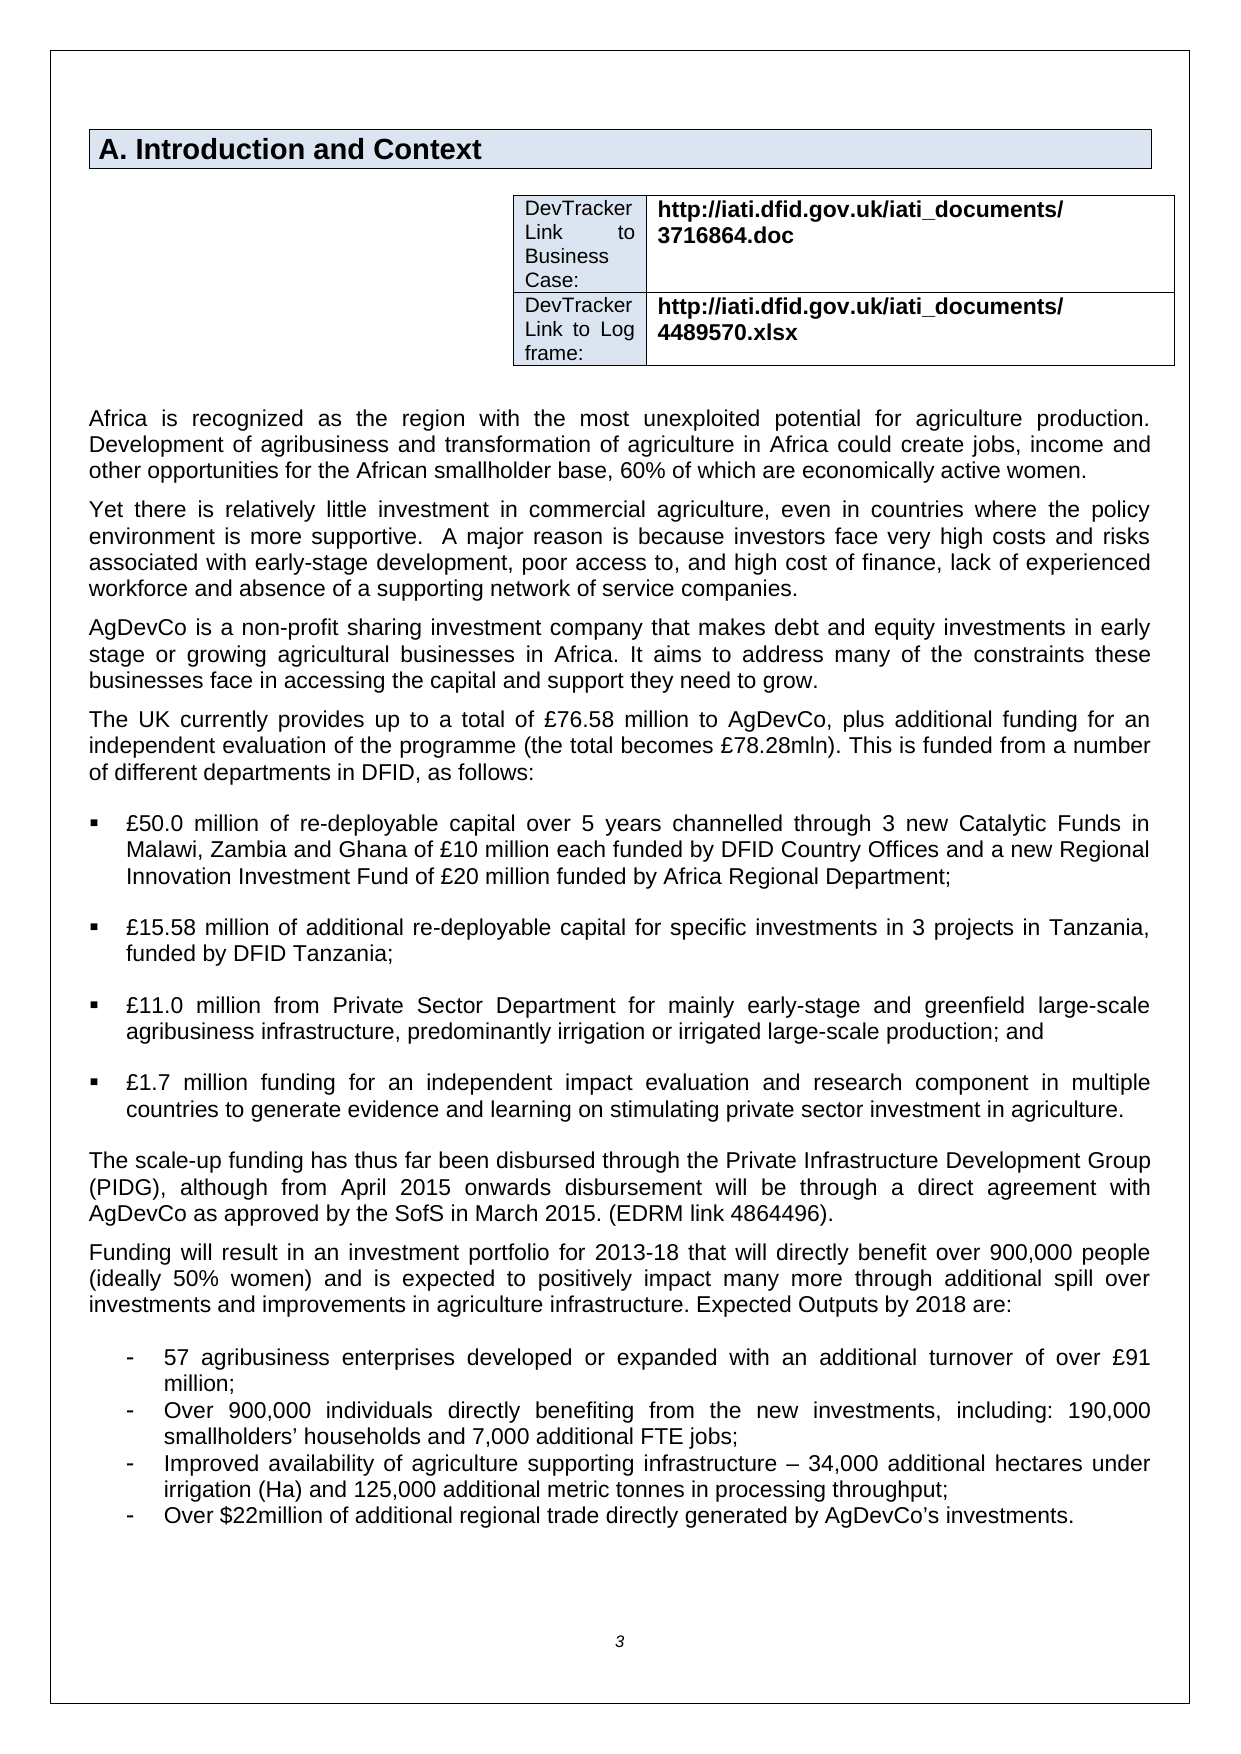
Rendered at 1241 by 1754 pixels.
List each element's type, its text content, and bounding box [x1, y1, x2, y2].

text AgDevCo is a non-profit sharing investment company that makes debt and equity investments in early stage or growing agricultural businesses in Africa. It aims to address many of the constraints these businesses face in accessing the capital and support they need to grow. [89, 614, 1152, 693]
list £50.0 million of re-deployable capital over 5 years channelled through 3 new Catalytic Funds in Malawi, Zambia and Ghana of £10 million each funded by DFID Country Offices and a new Regional Innovation Investment Fund of £20 million funded by Africa Regional Department; [89, 810, 1152, 889]
text The UK currently provides up to a total of £76.58 million to AgDevCo, plus additional funding for an independent evaluation of the programme (the total becomes £78.28mln). This is funded from a number of different departments in DFID, as follows: [89, 706, 1152, 785]
text Yet there is relatively little investment in commercial agriculture, even in countries where the policy environment is more supportive. A major reason is because investors face very high costs and risks associated with early-stage development, poor access to, and high cost of finance, lack of experienced workforce and absence of a supporting network of service companies. [89, 496, 1152, 602]
list £1.7 million funding for an independent impact evaluation and research component in multiple countries to generate evidence and learning on stimulating private sector investment in agriculture. [89, 1069, 1152, 1122]
list £11.0 million from Private Sector Department for mainly early-stage and greenfield large-scale agribusiness infrastructure, predominantly irrigation or irrigated large-scale production; and [89, 992, 1152, 1044]
text Africa is recognized as the region with the most unexploited potential for agriculture production. Development of agribusiness and transformation of agriculture in Africa could create jobs, income and other opportunities for the African smallholder base, 60% of which are economically active women. [89, 405, 1152, 484]
list 57 agribusiness enterprises developed or expanded with an additional turnover of over £91 million; [126, 1344, 1152, 1397]
list £15.58 million of additional re-deployable capital for specific investments in 3 projects in Tanzania, funded by DFID Tanzania; [89, 914, 1152, 967]
table_cell http://iati.dfid.gov.uk/iati_documents/4489570.xlsx [647, 293, 1174, 365]
text Funding will result in an investment portfolio for 2013-18 that will directly benefit over 900,000 people (ideally 50% women) and is expected to positively impact many more through additional spill over investments and improvements in agriculture infrastructure. Expected Outputs by 2018 are: [89, 1239, 1152, 1318]
list Over $22million of additional regional trade directly generated by AgDevCo’s investments. [126, 1502, 1152, 1528]
list Improved availability of agriculture supporting infrastructure – 34,000 additional hectares under irrigation (Ha) and 125,000 additional metric tonnes in processing throughput; [126, 1449, 1152, 1502]
text The scale-up funding has thus far been disbursed through the Private Infrastructure Development Group (PIDG), although from April 2015 onwards disbursement will be through a direct agreement with AgDevCo as approved by the SofS in March 2015. (EDRM link 4864496). [89, 1147, 1152, 1226]
list Over 900,000 individuals directly benefiting from the new investments, including: 190,000 smallholders’ households and 7,000 additional FTE jobs; [126, 1397, 1152, 1449]
table_header DevTracker Link to Business Case: [514, 196, 646, 292]
text A. Introduction and Context [90, 130, 1151, 168]
table_cell DevTracker Link to Log frame: [514, 293, 646, 365]
table_header http://iati.dfid.gov.uk/iati_documents/3716864.doc [647, 196, 1174, 292]
